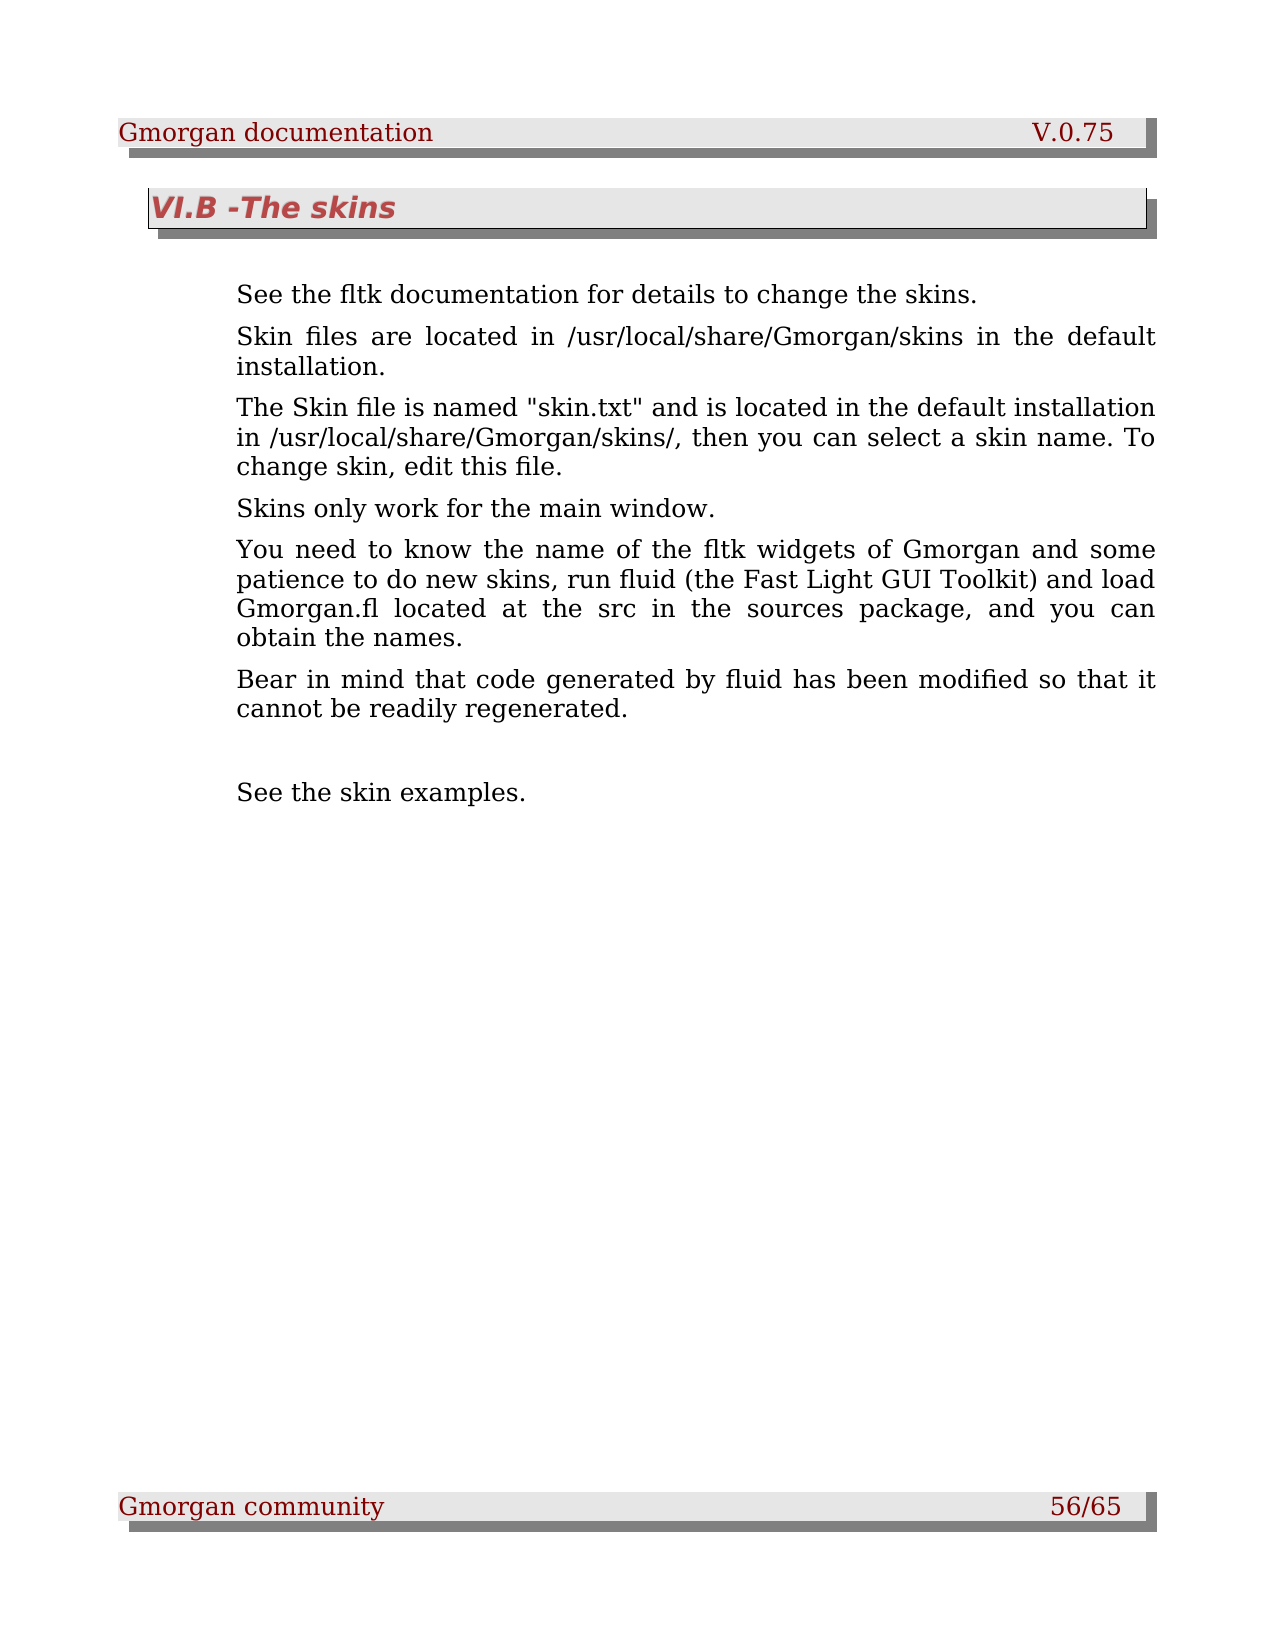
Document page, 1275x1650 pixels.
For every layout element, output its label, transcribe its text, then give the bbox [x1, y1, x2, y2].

text See the skin examples. [236, 778, 1157, 807]
text Bear in mind that code generated by fluid has been modified so that it cannot be readily regenerated. [236, 665, 1157, 724]
text You need to know the name of the fltk widgets of Gmorgan and some patience to do new skins, run fluid (the Fast Light GUI Toolkit) and load Gmorgan.fl located at the src in the sources package, and you can obtain the names. [236, 536, 1157, 653]
subtitle The skins [149, 188, 1146, 228]
text Skin files are located in /usr/local/share/Gmorgan/skins in the default installation. [236, 322, 1157, 381]
text See the fltk documentation for details to change the skins. [236, 281, 1157, 310]
text The Skin file is named "skin.txt" and is located in the default installation in /usr/local/share/Gmorgan/skins/, then you can select a skin name. To change skin, edit this file. [236, 393, 1157, 481]
text Skins only work for the main window. [236, 494, 1157, 523]
